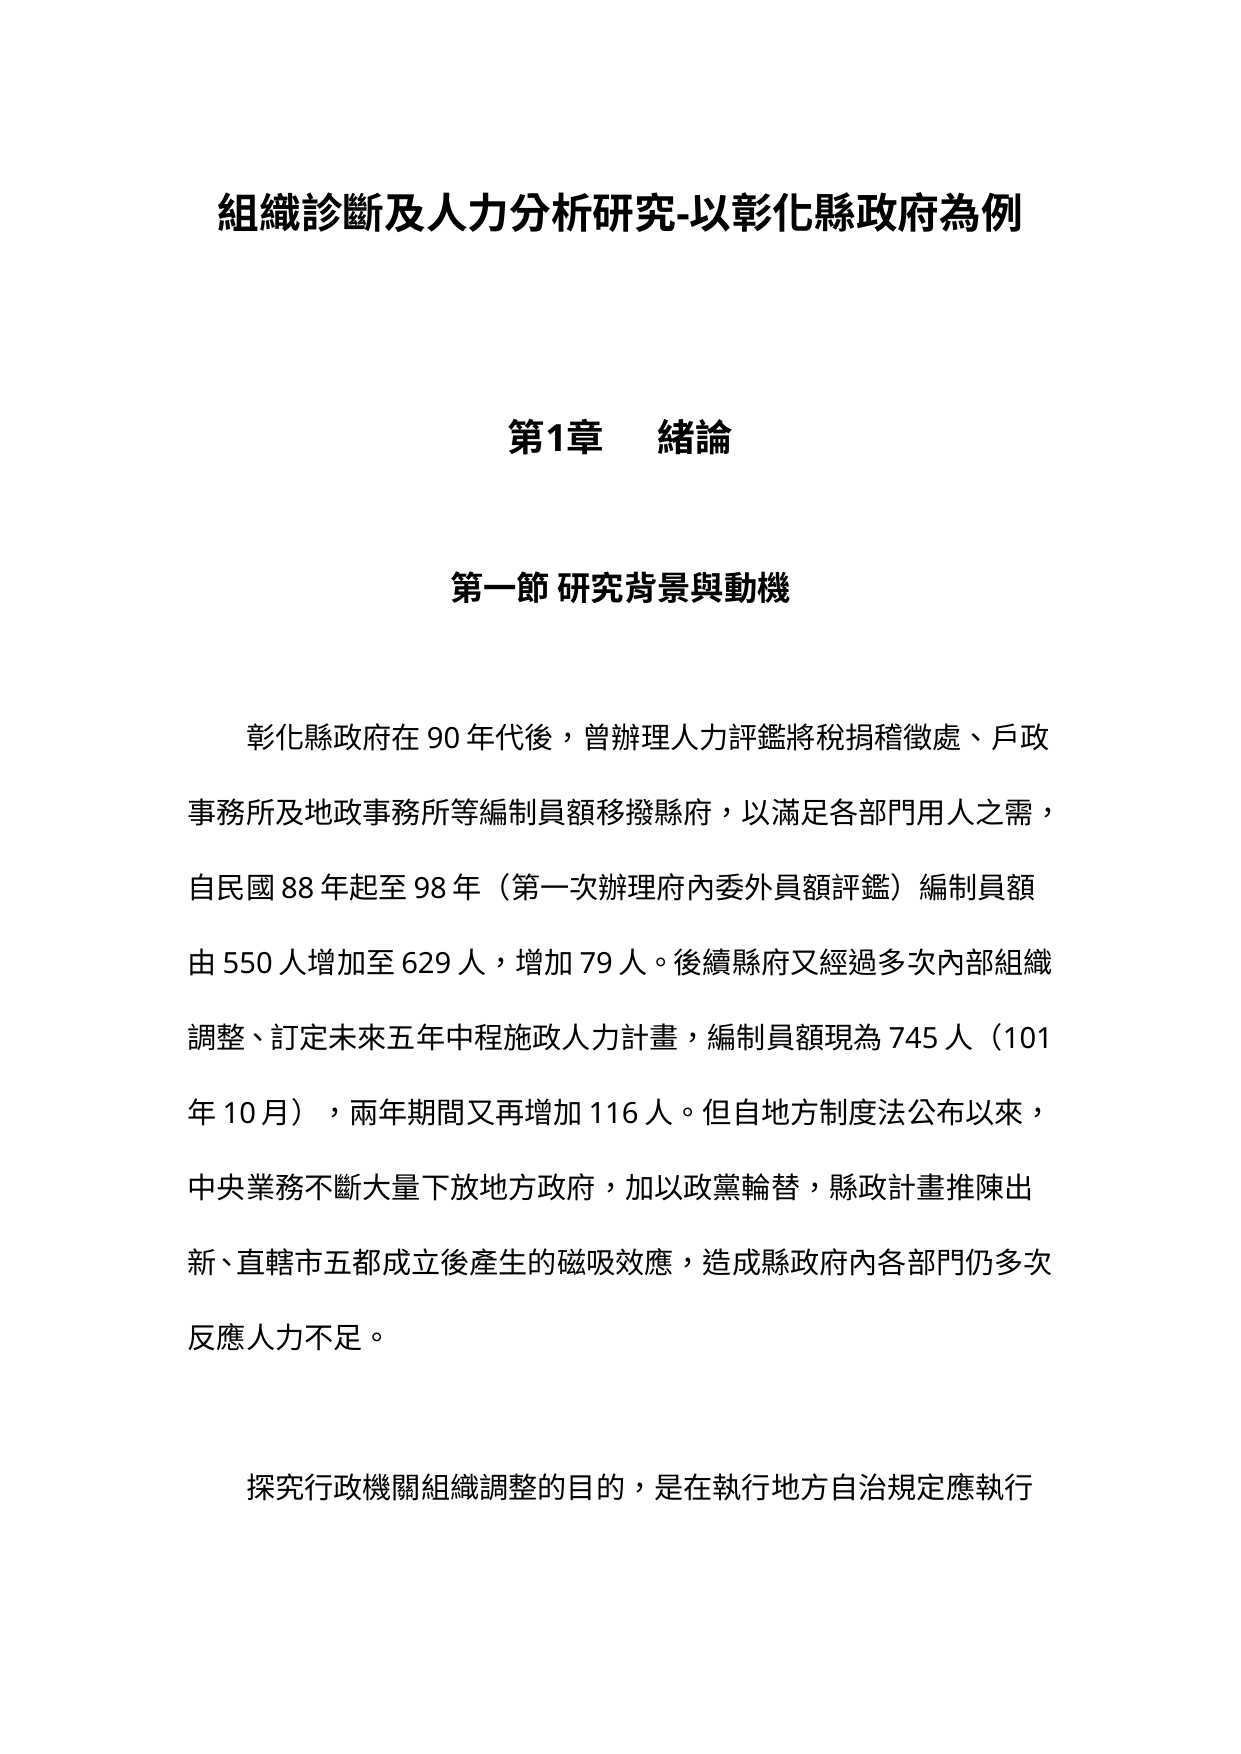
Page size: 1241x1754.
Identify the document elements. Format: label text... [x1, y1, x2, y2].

subtitle 第一節 研究背景與動機 [187, 548, 1053, 623]
text 彰化縣政府在90年代後，曾辦理人力評鑑將稅捐稽徵處、戶政事務所及地政事務所等編制員額移撥縣府，以滿足各部門用人之需，自民國88年起至98年（第一次辦理府內委外員額評鑑）編制員額由550人增加至629人，增加79人。後續縣府又經過多次內部組織調整、訂定未來五年中程施政人力計畫，編制員額現為745人（101年10月），兩年期間又再增加116人。但自地方制度法公布以來，中央業務不斷大量下放地方政府，加以政黨輪替，縣政計畫推陳出新、直轄市五都成立後產生的磁吸效應，造成縣政府內各部門仍多次反應人力不足。 [187, 698, 1053, 1373]
text 探究行政機關組織調整的目的，是在執行地方自治規定應執行的公共事務，以及民選首長的施政目標，並能提升行政的效率。為達成此目的，需考量各部門員工適才適所，並能依照縣市發展的優勢、劣勢、機會、危機、人員流動的成因做出最適當的調整。而非部門員額無上限地膨脹，影響地方政府自有財源，排擠其他建設、發展及福利，忽視組織根本上行政效率不彰的缺失。 [187, 1448, 1053, 1523]
text 組織診斷及人力分析研究-以彰化縣政府為例 [187, 173, 1053, 248]
subtitle 緒論 [187, 398, 1053, 473]
